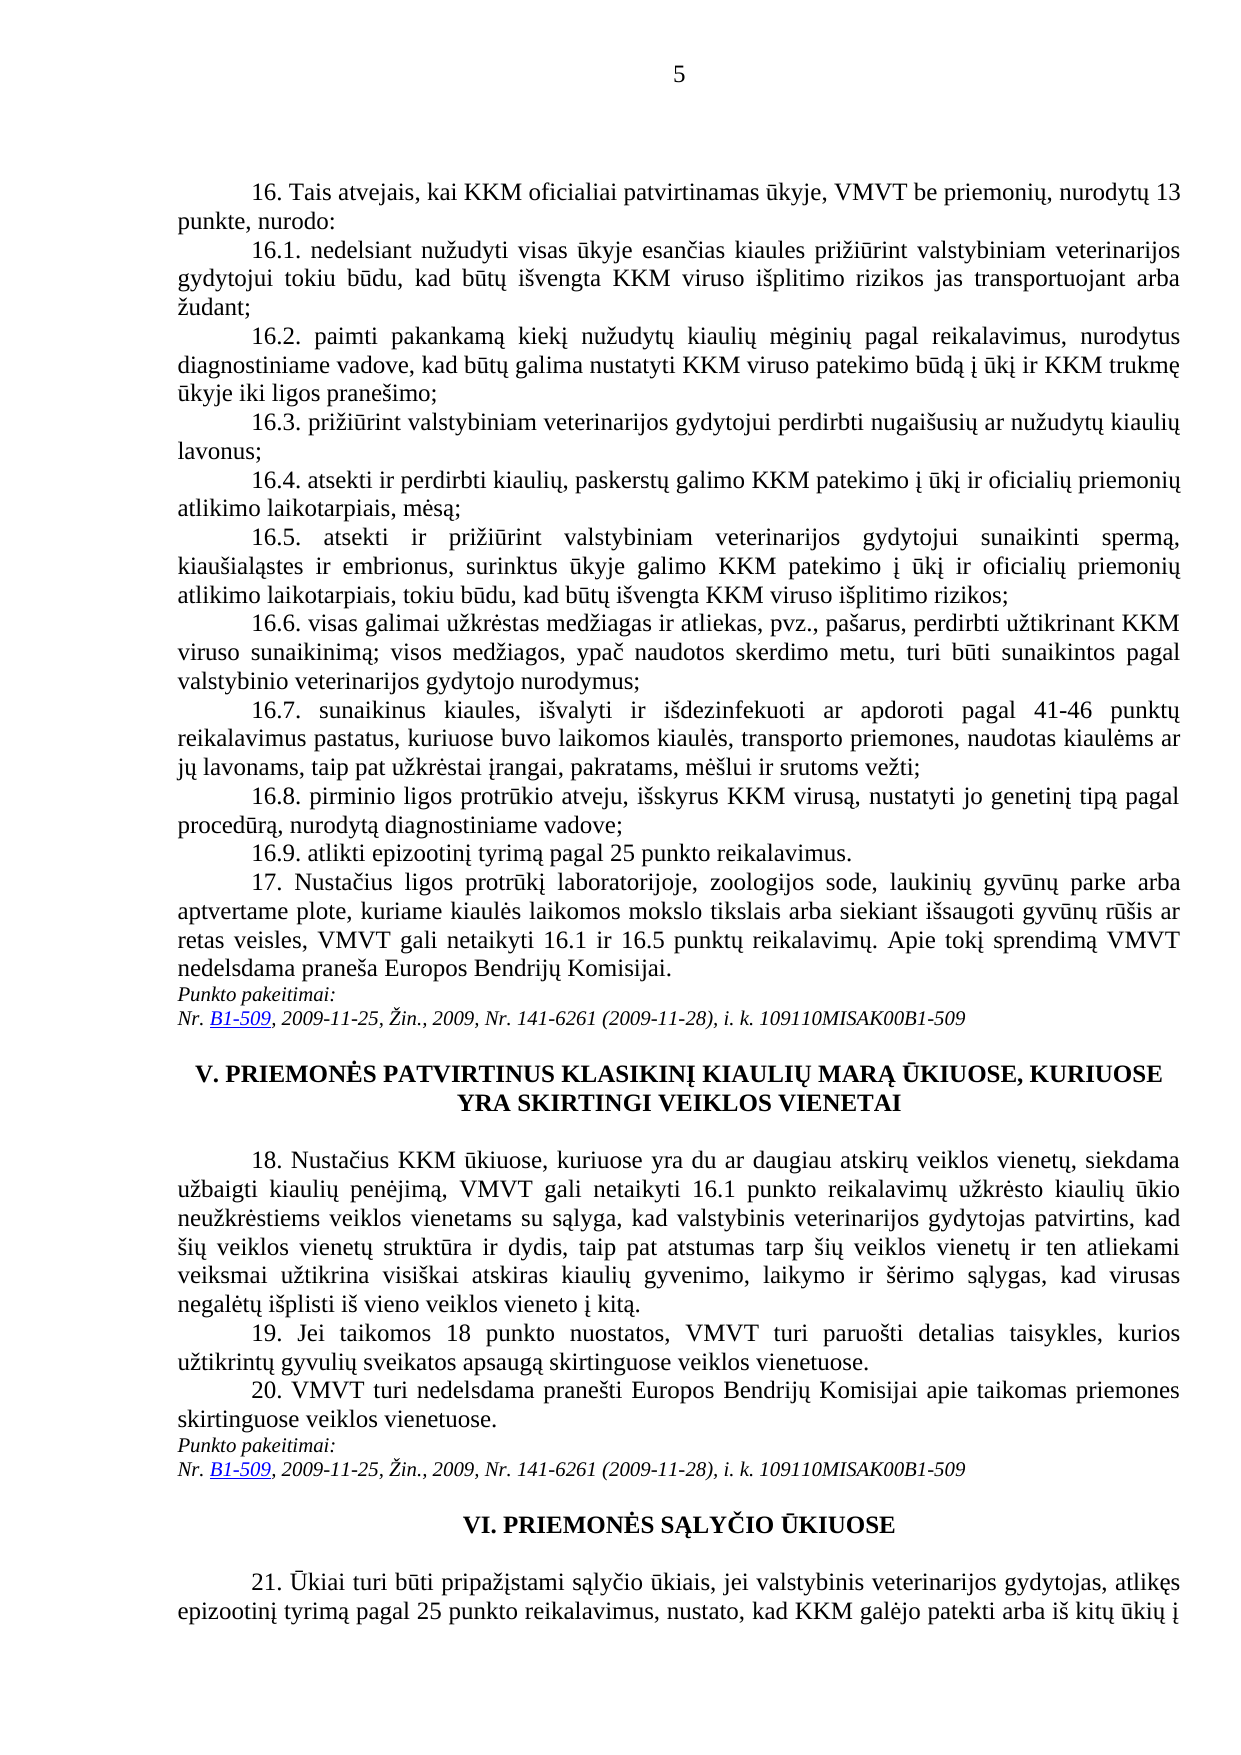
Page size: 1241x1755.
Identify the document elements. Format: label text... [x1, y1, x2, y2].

text 17. Nustačius ligos protrūkį laboratorijoje, zoologijos sode, laukinių gyvūnų parke arba aptvertame plote, kuriame kiaulės laikomos mokslo tikslais arba siekiant išsaugoti gyvūnų rūšis ar retas veisles, VMVT gali netaikyti 16.1 ir 16.5 punktų reikalavimų. Apie tokį sprendimą VMVT nedelsdama praneša Europos Bendrijų Komisijai. [177, 867, 1181, 982]
text 16.3. prižiūrint valstybiniam veterinarijos gydytojui perdirbti nugaišusių ar nužudytų kiaulių lavonus; [177, 407, 1181, 465]
text 16.5. atsekti ir prižiūrint valstybiniam veterinarijos gydytojui sunaikinti spermą, kiaušialąstes ir embrionus, surinktus ūkyje galimo KKM patekimo į ūkį ir oficialių priemonių atlikimo laikotarpiais, tokiu būdu, kad būtų išvengta KKM viruso išplitimo rizikos; [177, 522, 1181, 608]
text 18. Nustačius KKM ūkiuose, kuriuose yra du ar daugiau atskirų veiklos vienetų, siekdama užbaigti kiaulių penėjimą, VMVT gali netaikyti 16.1 punkto reikalavimų užkrėsto kiaulių ūkio neužkrėstiems veiklos vienetams su sąlyga, kad valstybinis veterinarijos gydytojas patvirtins, kad šių veiklos vienetų struktūra ir dydis, taip pat atstumas tarp šių veiklos vienetų ir ten atliekami veiksmai užtikrina visiškai atskiras kiaulių gyvenimo, laikymo ir šėrimo sąlygas, kad virusas negalėtų išplisti iš vieno veiklos vieneto į kitą. [177, 1145, 1181, 1318]
text 16.9. atlikti epizootinį tyrimą pagal 25 punkto reikalavimus. [177, 838, 1181, 867]
text 16. Tais atvejais, kai KKM oficialiai patvirtinamas ūkyje, VMVT be priemonių, nurodytų 13 punkte, nurodo: [177, 177, 1181, 235]
text 16.2. paimti pakankamą kiekį nužudytų kiaulių mėginių pagal reikalavimus, nurodytus diagnostiniame vadove, kad būtų galima nustatyti KKM viruso patekimo būdą į ūkį ir KKM trukmę ūkyje iki ligos pranešimo; [177, 321, 1181, 407]
text Punkto pakeitimai: [177, 982, 1181, 1006]
text Nr. B1-509, 2009-11-25, Žin., 2009, Nr. 141-6261 (2009-11-28), i. k. 109110MISAK00B1-509 [177, 1006, 1181, 1030]
text Nr. B1-509, 2009-11-25, Žin., 2009, Nr. 141-6261 (2009-11-28), i. k. 109110MISAK00B1-509 [177, 1457, 1181, 1481]
text 16.4. atsekti ir perdirbti kiaulių, paskerstų galimo KKM patekimo į ūkį ir oficialių priemonių atlikimo laikotarpiais, mėsą; [177, 465, 1181, 522]
text 19. Jei taikomos 18 punkto nuostatos, VMVT turi paruošti detalias taisykles, kurios užtikrintų gyvulių sveikatos apsaugą skirtinguose veiklos vienetuose. [177, 1318, 1181, 1375]
text 16.6. visas galimai užkrėstas medžiagas ir atliekas, pvz., pašarus, perdirbti užtikrinant KKM viruso sunaikinimą; visos medžiagos, ypač naudotos skerdimo metu, turi būti sunaikintos pagal valstybinio veterinarijos gydytojo nurodymus; [177, 608, 1181, 695]
text 21. Ūkiai turi būti pripažįstami sąlyčio ūkiais, jei valstybinis veterinarijos gydytojas, atlikęs epizootinį tyrimą pagal 25 punkto reikalavimus, nustato, kad KKM galėjo patekti arba iš kitų ūkių į [177, 1567, 1181, 1625]
text 16.8. pirminio ligos protrūkio atveju, išskyrus KKM virusą, nustatyti jo genetinį tipą pagal procedūrą, nurodytą diagnostiniame vadove; [177, 781, 1181, 838]
text 20. VMVT turi nedelsdama pranešti Europos Bendrijų Komisijai apie taikomas priemones skirtinguose veiklos vienetuose. [177, 1375, 1181, 1433]
text VI. PRIEMONĖS SĄLYČIO ŪKIUOSE [177, 1510, 1181, 1538]
text 16.1. nedelsiant nužudyti visas ūkyje esančias kiaules prižiūrint valstybiniam veterinarijos gydytojui tokiu būdu, kad būtų išvengta KKM viruso išplitimo rizikos jas transportuojant arba žudant; [177, 235, 1181, 321]
text Punkto pakeitimai: [177, 1433, 1181, 1457]
text V. PRIEMONĖS PATVIRTINUS KLASIKINĮ KIAULIŲ MARĄ ŪKIUOSE, KURIUOSE YRA SKIRTINGI VEIKLOS VIENETAI [177, 1059, 1181, 1117]
text 16.7. sunaikinus kiaules, išvalyti ir išdezinfekuoti ar apdoroti pagal 41-46 punktų reikalavimus pastatus, kuriuose buvo laikomos kiaulės, transporto priemones, naudotas kiaulėms ar jų lavonams, taip pat užkrėstai įrangai, pakratams, mėšlui ir srutoms vežti; [177, 695, 1181, 781]
